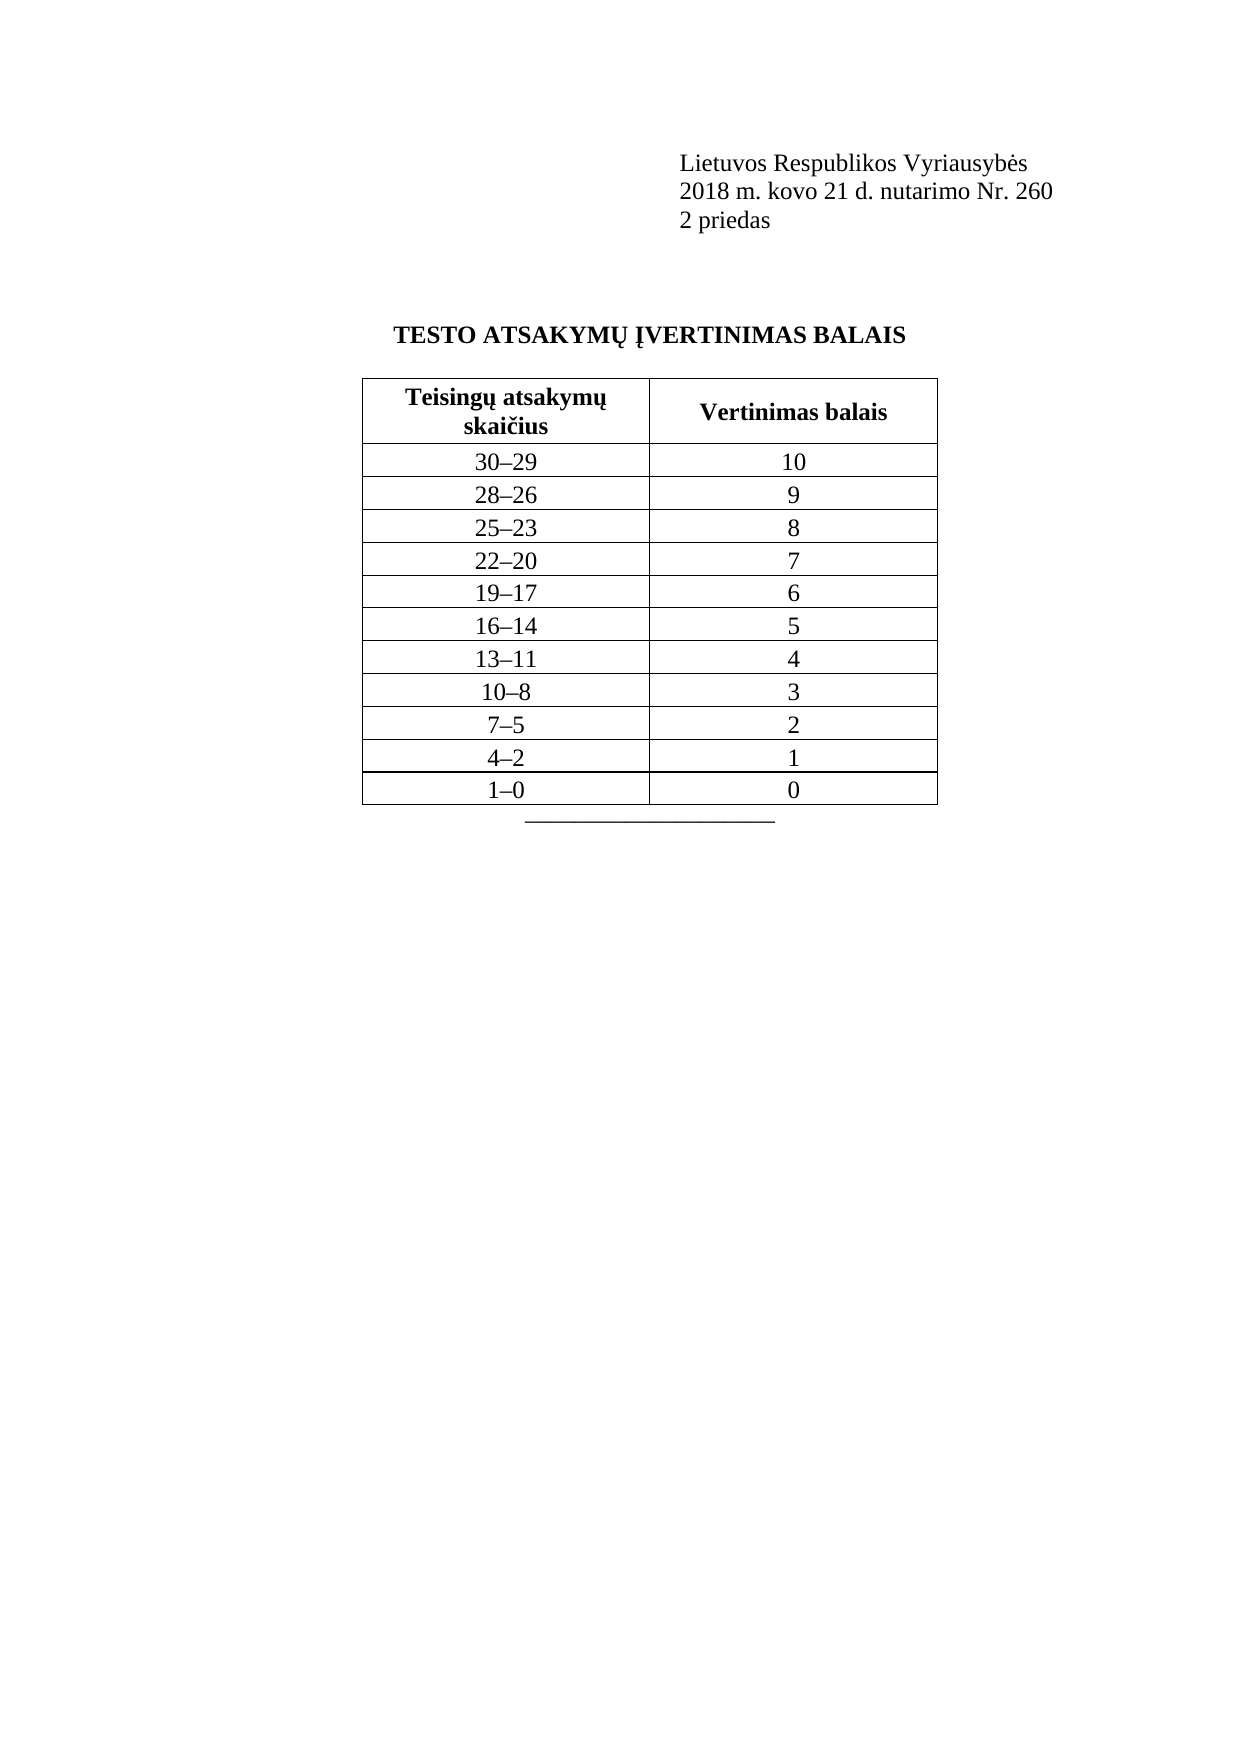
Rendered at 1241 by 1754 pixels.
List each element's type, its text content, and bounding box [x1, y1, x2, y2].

table_cell 22–20 [363, 543, 649, 574]
table_cell 10 [650, 444, 937, 476]
table_cell 7 [650, 543, 937, 574]
table_cell 1 [650, 740, 937, 771]
table_cell 4–2 [363, 740, 649, 771]
table_cell 0 [650, 773, 937, 804]
table_cell 3 [650, 674, 937, 706]
table_header Teisingų atsakymų skaičius [363, 379, 649, 443]
table_header Vertinimas balais [650, 379, 937, 443]
table_cell 19–17 [363, 576, 649, 607]
table_cell 4 [650, 641, 937, 673]
table_cell 25–23 [363, 510, 649, 542]
table_cell 16–14 [363, 608, 649, 640]
text Lietuvos Respublikos Vyriausybės 2018 m. kovo 21 d. nutarimo Nr. 260 2 priedas [679, 148, 1122, 234]
table_cell 13–11 [363, 641, 649, 673]
table_cell 9 [650, 477, 937, 509]
table_cell 10–8 [363, 674, 649, 706]
text –––––––––––––––––––– [177, 805, 1122, 834]
table_cell 28–26 [363, 477, 649, 509]
table_cell 30–29 [363, 444, 649, 476]
table_cell 8 [650, 510, 937, 542]
table_cell 6 [650, 576, 937, 607]
table_cell 1–0 [363, 773, 649, 804]
text TESTO ATSAKYMŲ ĮVERTINIMAS BALAIS [177, 320, 1122, 349]
table_cell 5 [650, 608, 937, 640]
table_cell 2 [650, 707, 937, 738]
table_cell 7–5 [363, 707, 649, 738]
